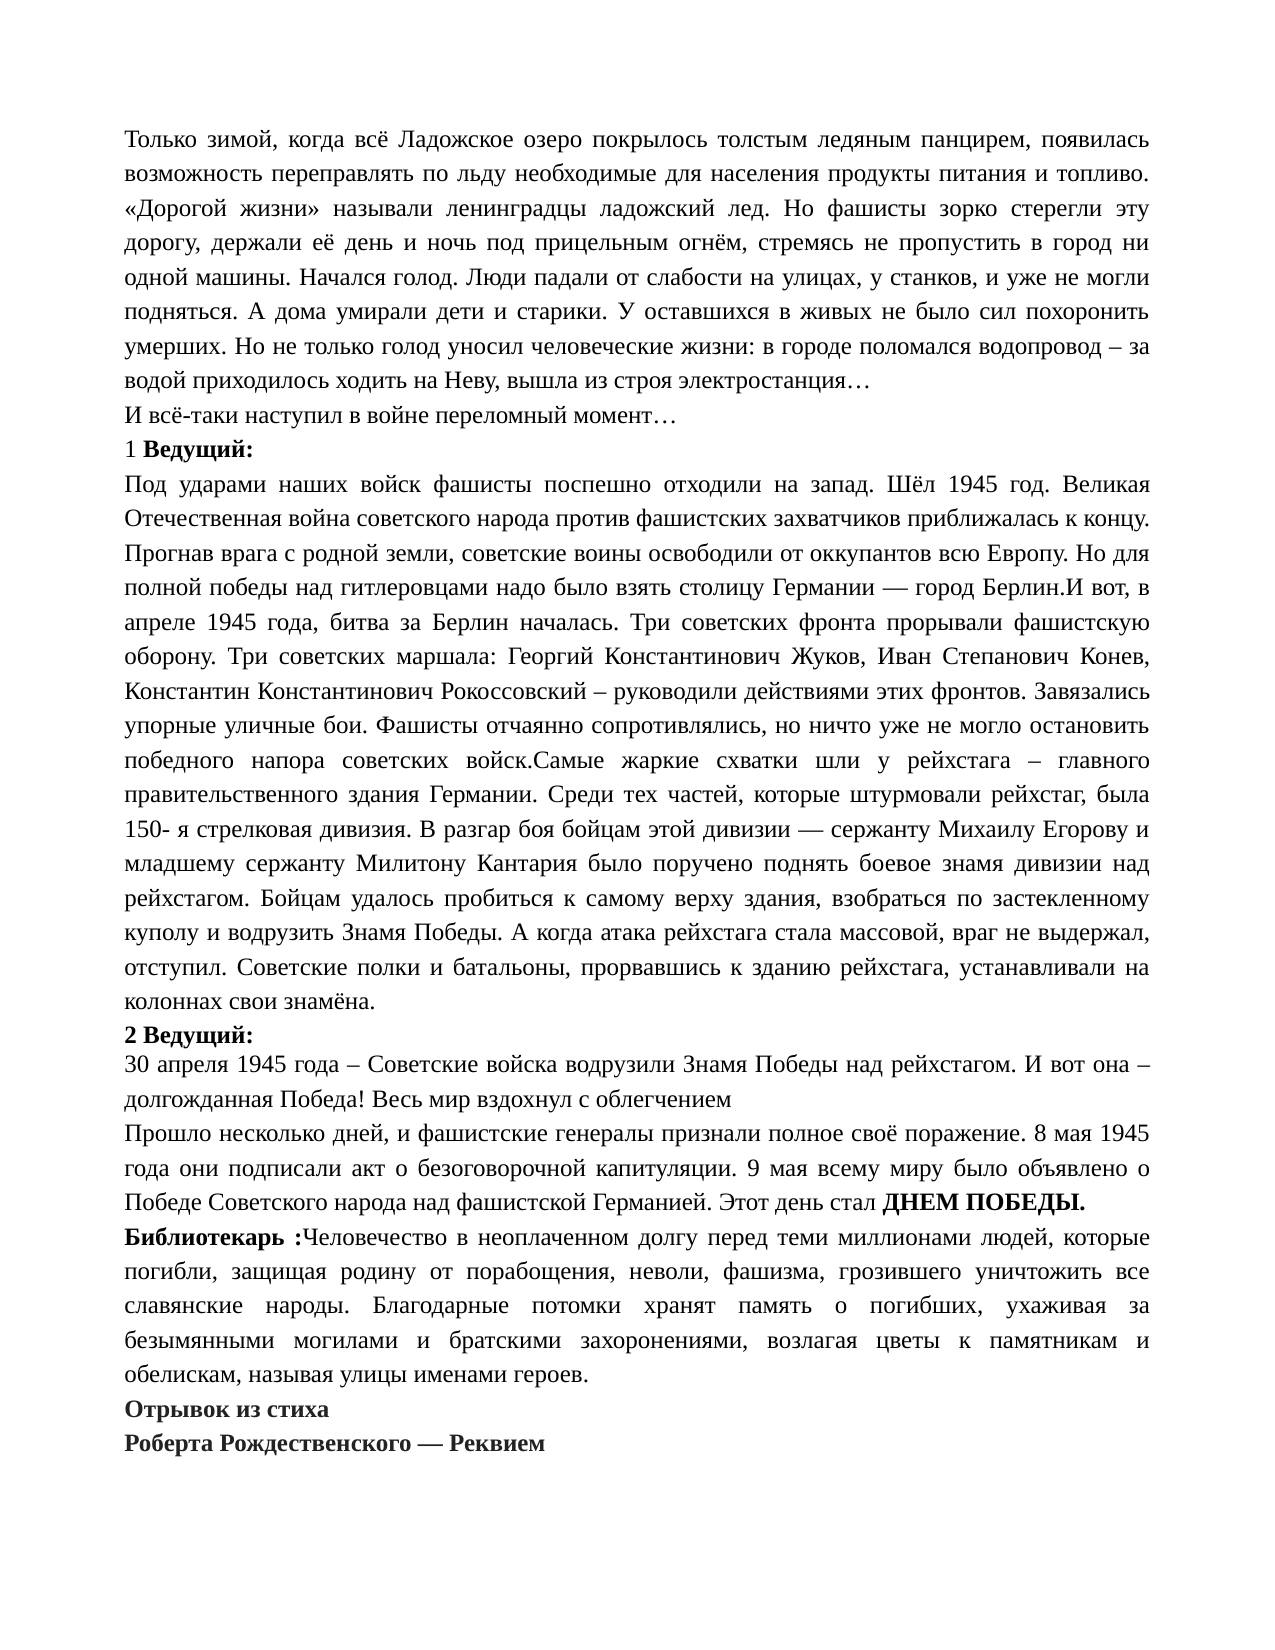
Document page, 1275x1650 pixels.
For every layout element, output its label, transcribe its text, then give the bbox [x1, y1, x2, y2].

text 2 Ведущий: [124, 1021, 1151, 1049]
text Библиотекарь :Человечество в неоплаченном долгу перед теми миллионами людей, которые погибли, защищая родину от порабощения, неволи, фашизма, грозившего уничтожить все славянские народы. Благодарные потомки хранят память о погибших, ухаживая за безымянными могилами и братскими захоронениями, возлагая цветы к памятникам и обелискам, называя улицы именами героев. [124, 1222, 1151, 1388]
text Отрывок из стиха [124, 1394, 1151, 1423]
text Только зимой, когда всё Ладожское озеро покрылось толстым ледяным панцирем, появилась возможность переправлять по льду необходимые для населения продукты питания и топливо. «Дорогой жизни» называли ленинградцы ладожский лед. Но фашисты зорко стерегли эту дорогу, держали её день и ночь под прицельным огнём, стремясь не пропустить в город ни одной машины. Начался голод. Люди падали от слабости на улицах, у станков, и уже не могли подняться. А дома умирали дети и старики. У оставшихся в живых не было сил похоронить умерших. Но не только голод уносил человеческие жизни: в городе поломался водопровод – за водой приходилось ходить на Неву, вышла из строя электростанция… [124, 124, 1151, 394]
text Роберта Рождественского — Реквием [124, 1428, 1151, 1457]
text Прошло несколько дней, и фашистские генералы признали полное своё поражение. 8 мая 1945 года они подписали акт о безоговорочной капитуляции. 9 мая всему миру было объявлено о Победе Советского народа над фашистской Германией. Этот день стал ДНЕМ ПОБЕДЫ. [124, 1118, 1151, 1216]
text Под ударами наших войск фашисты поспешно отходили на запад. Шёл 1945 год. Великая Отечественная война советского народа против фашистских захватчиков приближалась к концу. Прогнав врага с родной земли, советские воины освободили от оккупантов всю Европу. Но для полной победы над гитлеровцами надо было взять столицу Германии — город Берлин.И вот, в апреле 1945 года, битва за Берлин началась. Три советских фронта прорывали фашистскую оборону. Три советских маршала: Георгий Константинович Жуков, Иван Степанович Конев, Константин Константинович Рокоссовский – руководили действиями этих фронтов. Завязались упорные уличные бои. Фашисты отчаянно сопротивлялись, но ничто уже не могло остановить победного напора советских войск.Самые жаркие схватки шли у рейхстага – главного правительственного здания Германии. Среди тех частей, которые штурмовали рейхстаг, была 150- я стрелковая дивизия. В разгар боя бойцам этой дивизии — сержанту Михаилу Егорову и младшему сержанту Милитону Кантария было поручено поднять боевое знамя дивизии над рейхстагом. Бойцам удалось пробиться к самому верху здания, взобраться по застекленному куполу и водрузить Знамя Победы. А когда атака рейхстага стала массовой, враг не выдержал, отступил. Советские полки и батальоны, прорвавшись к зданию рейхстага, устанавливали на колоннах свои знамёна. [124, 469, 1151, 1015]
text 1 Ведущий: [124, 434, 1151, 463]
text И всё-таки наступил в войне переломный момент… [124, 400, 1151, 429]
text 30 апреля 1945 года – Советские войска водрузили Знамя Победы над рейхстагом. И вот она – долгожданная Победа! Весь мир вздохнул с облегчением [124, 1049, 1151, 1112]
